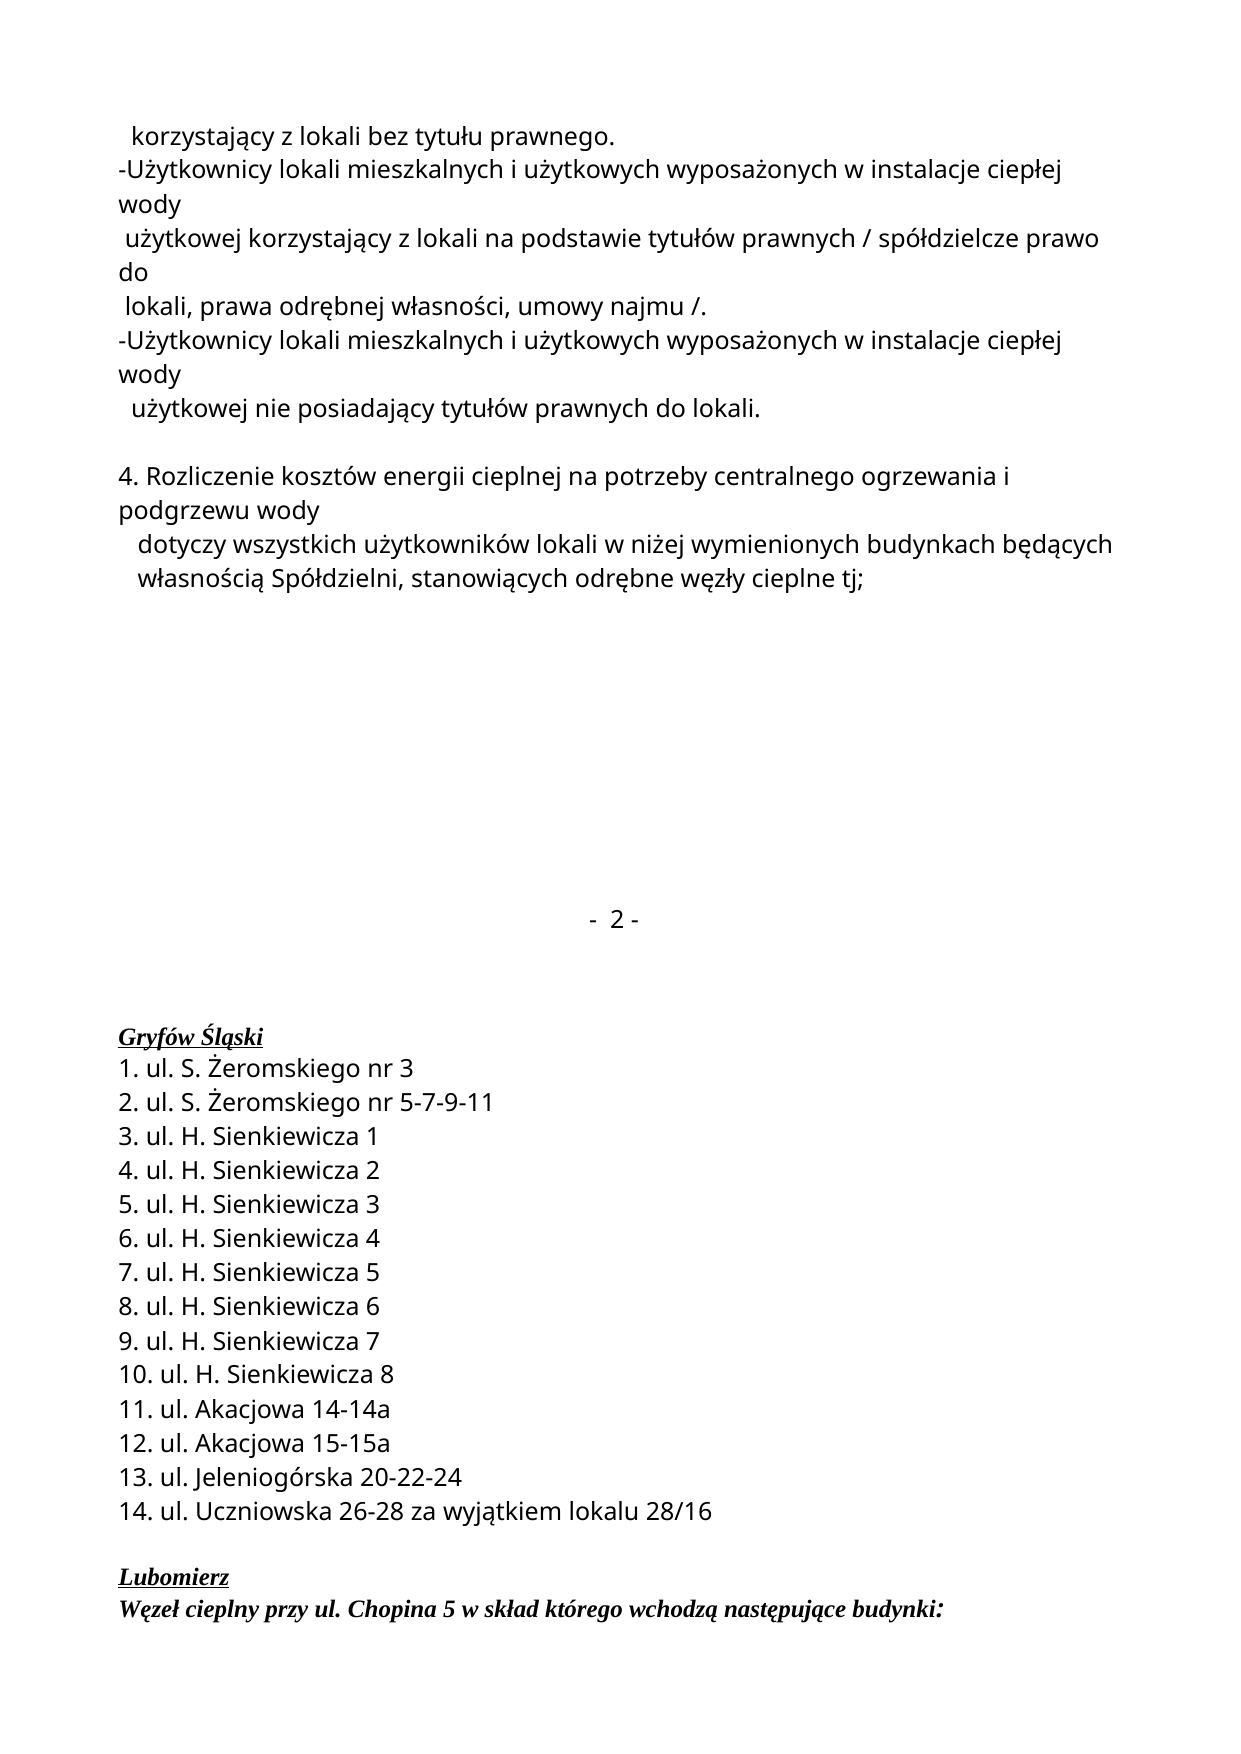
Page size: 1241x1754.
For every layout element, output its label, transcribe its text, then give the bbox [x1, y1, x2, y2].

text 9. ul. H. Sienkiewicza 7 [118, 1323, 1122, 1357]
text 11. ul. Akacjowa 14-14a [118, 1391, 1122, 1425]
text Lubomierz [118, 1562, 1122, 1590]
text -Użytkownicy lokali mieszkalnych i użytkowych wyposażonych w instalacje ciepłej wody [118, 152, 1122, 220]
text 4. ul. H. Sienkiewicza 2 [118, 1153, 1122, 1187]
text Węzeł cieplny przy ul. Chopina 5 w skład którego wchodzą następujące budynki: [118, 1590, 1122, 1624]
text 7. ul. H. Sienkiewicza 5 [118, 1255, 1122, 1289]
text 1. ul. S. Żeromskiego nr 3 [118, 1051, 1122, 1085]
text 10. ul. H. Sienkiewicza 8 [118, 1357, 1122, 1391]
text 6. ul. H. Sienkiewicza 4 [118, 1221, 1122, 1255]
text 3. ul. H. Sienkiewicza 1 [118, 1119, 1122, 1153]
text 13. ul. Jeleniogórska 20-22-24 [118, 1459, 1122, 1493]
text Gryfów Śląski [118, 1022, 1122, 1051]
text -Użytkownicy lokali mieszkalnych i użytkowych wyposażonych w instalacje ciepłej wody [118, 322, 1122, 391]
text korzystający z lokali bez tytułu prawnego. [118, 118, 1122, 152]
text 2. ul. S. Żeromskiego nr 5-7-9-11 [118, 1085, 1122, 1119]
text dotyczy wszystkich użytkowników lokali w niżej wymienionych budynkach będących [118, 527, 1122, 561]
text użytkowej korzystający z lokali na podstawie tytułów prawnych / spółdzielcze prawo do [118, 220, 1122, 288]
text użytkowej nie posiadający tytułów prawnych do lokali. [118, 391, 1122, 425]
text własnością Spółdzielni, stanowiących odrębne węzły cieplne tj; [118, 561, 1122, 595]
text lokali, prawa odrębnej własności, umowy najmu /. [118, 288, 1122, 322]
text 8. ul. H. Sienkiewicza 6 [118, 1289, 1122, 1323]
text 4. Rozliczenie kosztów energii cieplnej na potrzeby centralnego ogrzewania i podgrzewu wody [118, 459, 1122, 527]
text 12. ul. Akacjowa 15-15a [118, 1425, 1122, 1459]
text 14. ul. Uczniowska 26-28 za wyjątkiem lokalu 28/16 [118, 1493, 1122, 1527]
list - 2 - [493, 902, 1122, 936]
text 5. ul. H. Sienkiewicza 3 [118, 1187, 1122, 1221]
